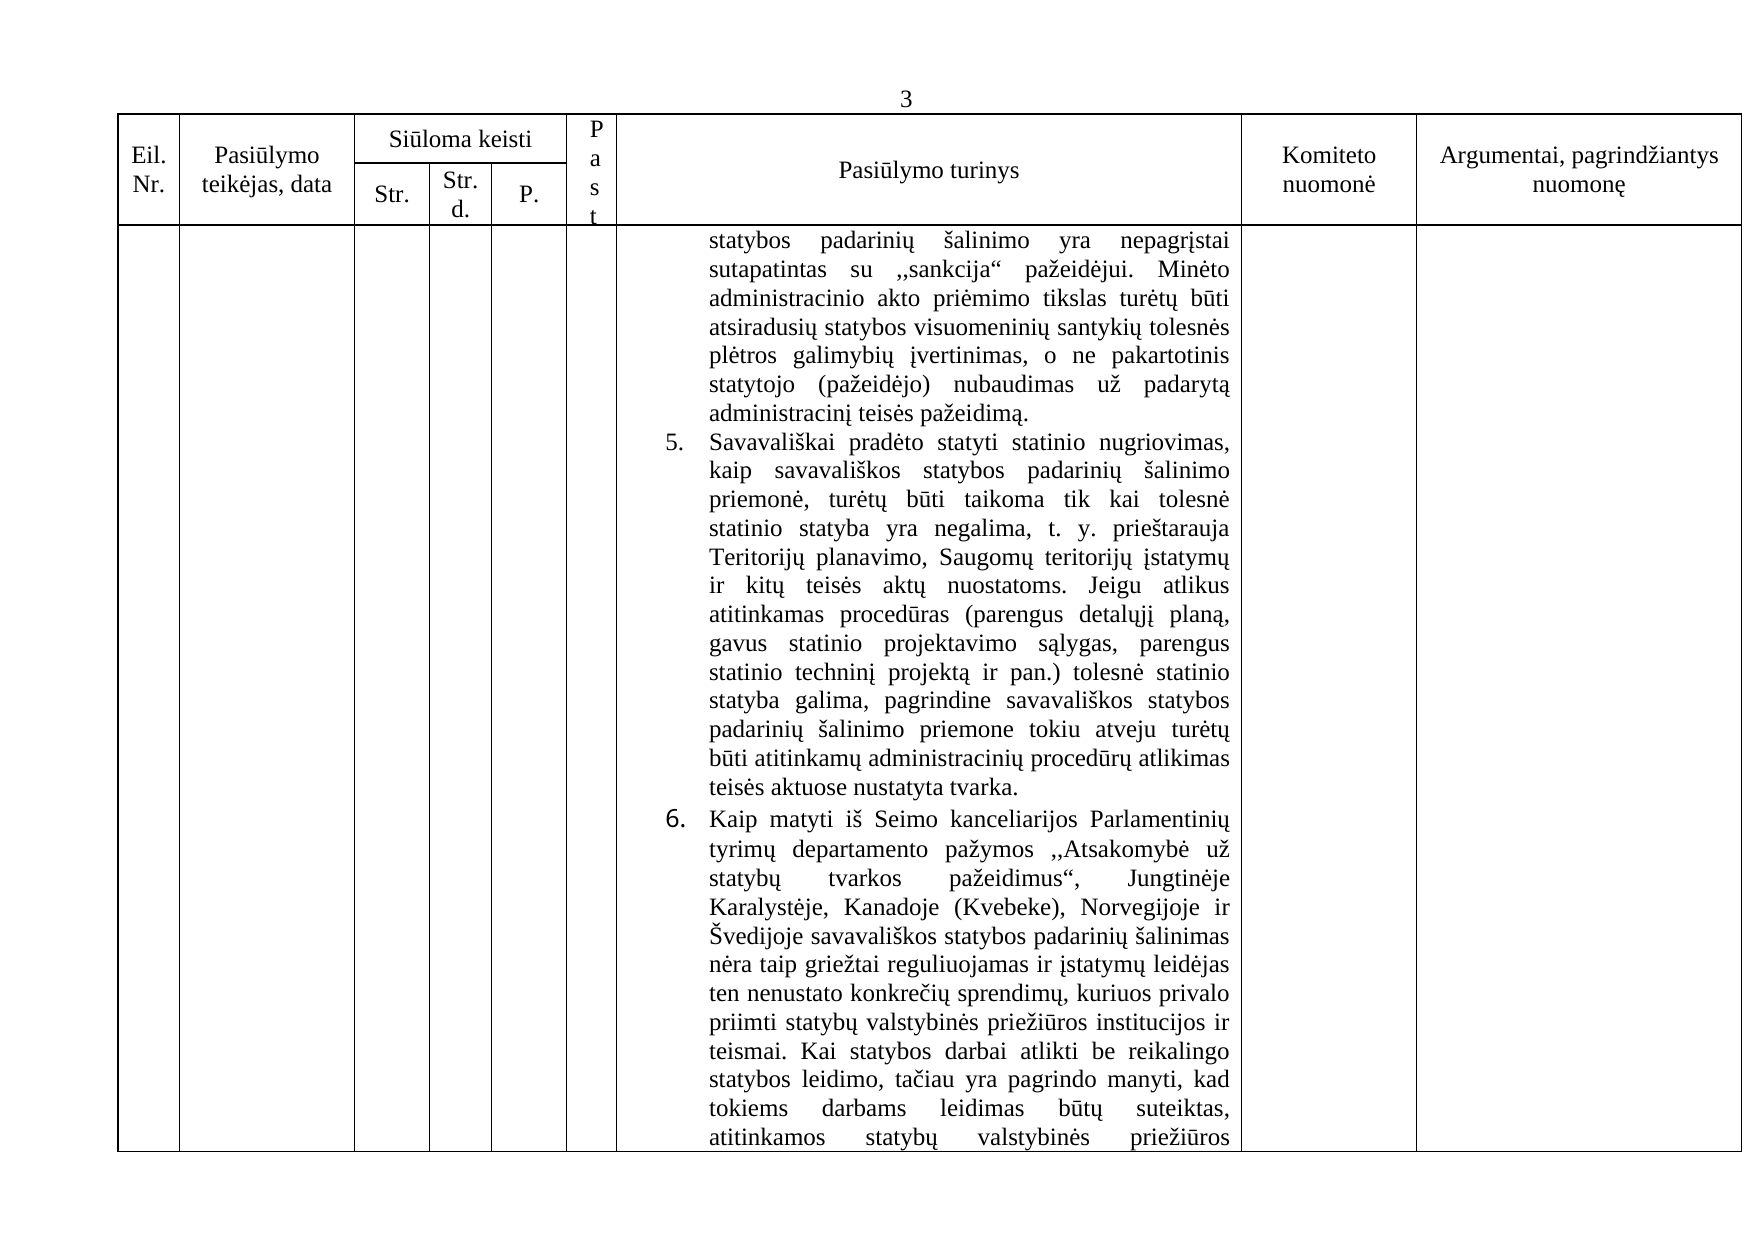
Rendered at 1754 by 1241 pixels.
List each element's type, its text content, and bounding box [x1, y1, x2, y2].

table_cell [355, 226, 429, 1151]
table_cell Str. d. [430, 164, 491, 224]
table_cell Str. [355, 164, 429, 224]
table_cell [1242, 226, 1416, 1151]
table_header Komiteto nuomonė [1242, 115, 1416, 224]
table_cell [430, 226, 491, 1151]
table_cell [1417, 226, 1741, 1151]
table_cell [567, 226, 616, 1151]
table_cell Argumentai: Šiuo metu galiojančiame Statybos įstatymo 28 straipsnyje numatyta vienintelė savavališkos statybos padarinių šalinimo priemonė - statinio nugriovimas, t. y. statybų valstybinės priežiūros institucijos ir teismai neturi galimybių atsižvelgti į konkrečios savavališkos statybos aplinkybes, bei priimti teisingumo ir protingumo kriterijus atitinkantį sprendimą. Konstitucinis Teismas savo praktikoje yra ne kartą pažymėjęs, kad iš Konstitucijos kylantis proporcingumo principas reiškia, kad nustatytos teisinės priemonės turi būti būtinos demokratinėje visuomenėje ir tinkamos siekiamiems teisėtiems bei visuotinai svarbiems tikslams (tarp tikslų ir priemonių turi būti pusiausvyra), jos neturi varžyti asmens teisių labiau negu reikia šiems tikslams pasiekti (Konstitucinio Teismo 2004 m. gruodžio 13 d., 2005 m. rugsėjo 29 d. nutarimai). Proporcingumo principas reikalauja įvertinti, ar šiuo metu įtvirtintas savavališkos statybos padarinių šalinimo reguliavimas, kaip vienintelę šalinimo priemonę numatantis statinio nugriovimą, yra proporcingas siekiamam tikslui, ypač tais atvejais, kai žemės sklype, teisės aktuose nustatyta tvarka atlikus atitinkamas procedūras, statybos apskritai gali būti vykdomos, visuomenės poreikiams yra tinkama ir mažiausiai žmogaus teisę į nuosavybės apsaugą suvaržanti priemonė ir ar siekiamų tikslų negalima pasiekti mažiau asmenis suvaržančiomis priemonėmis. Administracinių teisės pažeidimų kodekse yra numatytos sankcijos už savavališkai atliekamus statybos darbus (esant reikalui galima jas griežtinti, didinant baudos dydį ar taikant kitas Administracinių teisės pažeidimų kodekse numatytas priemones), todėl dabar galiojančioje Statybos įstatymo 28 straipsnio 2 dalies redakcijoje numatytas statybos valstybinės priežiūros institucijos priimamas sprendimas dėl savavališkos statybos padarinių šalinimo yra nepagrįstai sutapatintas su ,,sankcija“ pažeidėjui. Minėto administracinio akto priėmimo tikslas turėtų būti atsiradusių statybos visuomeninių santykių tolesnės plėtros galimybių įvertinimas, o ne pakartotinis statytojo (pažeidėjo) nubaudimas už padarytą administracinį teisės pažeidimą. Savavališkai pradėto statyti statinio nugriovimas, kaip savavališkos statybos padarinių šalinimo priemonė, turėtų būti taikoma tik kai tolesnė statinio statyba yra negalima, t. y. prieštarauja Teritorijų planavimo, Saugomų teritorijų įstatymų ir kitų teisės aktų nuostatoms. Jeigu atlikus atitinkamas procedūras (parengus detalųjį planą, gavus statinio projektavimo sąlygas, parengus statinio techninį projektą ir pan.) tolesnė statinio statyba galima, pagrindine savavališkos statybos padarinių šalinimo priemone tokiu atveju turėtų būti atitinkamų administracinių procedūrų atlikimas teisės aktuose nustatyta tvarka. Kaip matyti iš Seimo kanceliarijos Parlamentinių tyrimų departamento pažymos ,,Atsakomybė už statybų tvarkos pažeidimus“, Jungtinėje Karalystėje, Kanadoje (Kvebeke), Norvegijoje ir Švedijoje savavališkos statybos padarinių šalinimas nėra taip griežtai reguliuojamas ir įstatymų leidėjas ten nenustato konkrečių sprendimų, kuriuos privalo priimti statybų valstybinės priežiūros institucijos ir teismai. Kai statybos darbai atlikti be reikalingo statybos leidimo, tačiau yra pagrindo manyti, kad tokiems darbams leidimas būtų suteiktas, atitinkamos statybų valstybinės priežiūros institucijos minėtose šalyse suteikia galimybę statytojui per tam tikrą laikotarpį kreiptis dėl statyboms reikalingo leidimo gavimo. Pasiūlymas: Siūlau pakeisti įstatymo projekto 6 straipsnį, pakeičiant šiuo metu galiojančio Statybos įstatymo 28 straipsnio 2 ir 3 dalis, ir išdėstyti jas taip: 1. Pakeisti 28 straipsnio 2 dalį ir išdėstyti ją taip: „2. Apskrities viršininko administracija arba Valstybinė teritorijų planavimo ir statybos inspekcija prie Vyriausybės įgaliotos institucijos pagal šio Įstatymo 27 straipsnio 3, 4, 5, 6, 7 dalyse apibrėžtą kompetenciją išnagrinėja savavališkos statybos aktą bei pareigūnų siūlymus dėl jos padarinių pašalinimo ir nustatydama įvykdymo terminą priima vieną iš šių sprendimų: 1) pareikalauti iš statytojo (užsakovo) savo lėšomis nugriauti statinį ir sutvarkyti statybvietę, kai žemės sklype (teritorijoje), kurioje vykdoma naujo statinio statyba ar statinio rekonstrukcija, tokie statybos darbai yra draudžiami (negalimi) pareikalauti iš statytojo (užsakovo) per nustatytą terminą savo lėšomis likviduoti savavališkos statybos padarinius - nugriauti ar pagal reikalavimus pertvarkyti savavališkai pastatytą statinį ar savavališkai pastatytą jo dalį ir sutvarkyti statybvietę; 2) jei statinio statyba atlikus atitinkamas administracines procedūras gali būti vykdoma, leisti statytojui (užsakovui) parengti statinio projektą ir gauti statybos leidimą kreiptis į teismą, jeigu nepriimamas šios dalies 1 punkte nurodytas sprendimas; 3) įpareigoti statytoją (užsakovą), įvykdžiusį šio straipsnio 2 dalies 2 punkto reikalavimus, perdirbti savavališkai atliktus statybos darbus pagal statinio projektą;“ 2. Pakeisti 28 straipsnio 3 dalį ir išdėstyti ją taip: ,,2. Jei statytojas (užsakovas) per nustatytą terminą neįvykdo šio straipsnio 2 dalies 1, 2 ir 3 punktuose nurodytų reikalavimų, atitinkama statybų valstybinės priežiūros institucija pagal jai nustatytą kompetenciją teikia teismui prašymą (pareiškimą) dėl įpareigojimų vykdymo Jei statytojas (užsakovas) per nustatytą terminą neįvykdo šio straipsnio 2 dalies 1 punkte nurodyto reikalavimo, apskrities viršininko administracija ar Valstybinė teritorijų planavimo ir statybos inspekcija prie Vyriausybės įgaliotos institucijos pagal šio Įstatymo 27 straipsnio 3, 4, 6, 7 dalyse apibrėžtą kompetenciją teikia teismui prašymą (pareiškimą) dėl įpareigojimų vykdymo.“ [617, 226, 1241, 1151]
table_header Pasiūlymo turinys [617, 115, 1241, 224]
table_header Eil. Nr. [119, 115, 179, 224]
table_header Siūloma keisti [355, 115, 566, 162]
table_cell [180, 226, 354, 1151]
table_cell [492, 226, 566, 1151]
table_cell [119, 226, 179, 1151]
table_header Pasiūlymo teikėjas, data [180, 115, 354, 224]
table_header Argumentai, pagrindžiantys nuomonę [1417, 115, 1741, 224]
table_cell P. [492, 164, 566, 224]
table_header Pastabos [567, 115, 616, 224]
